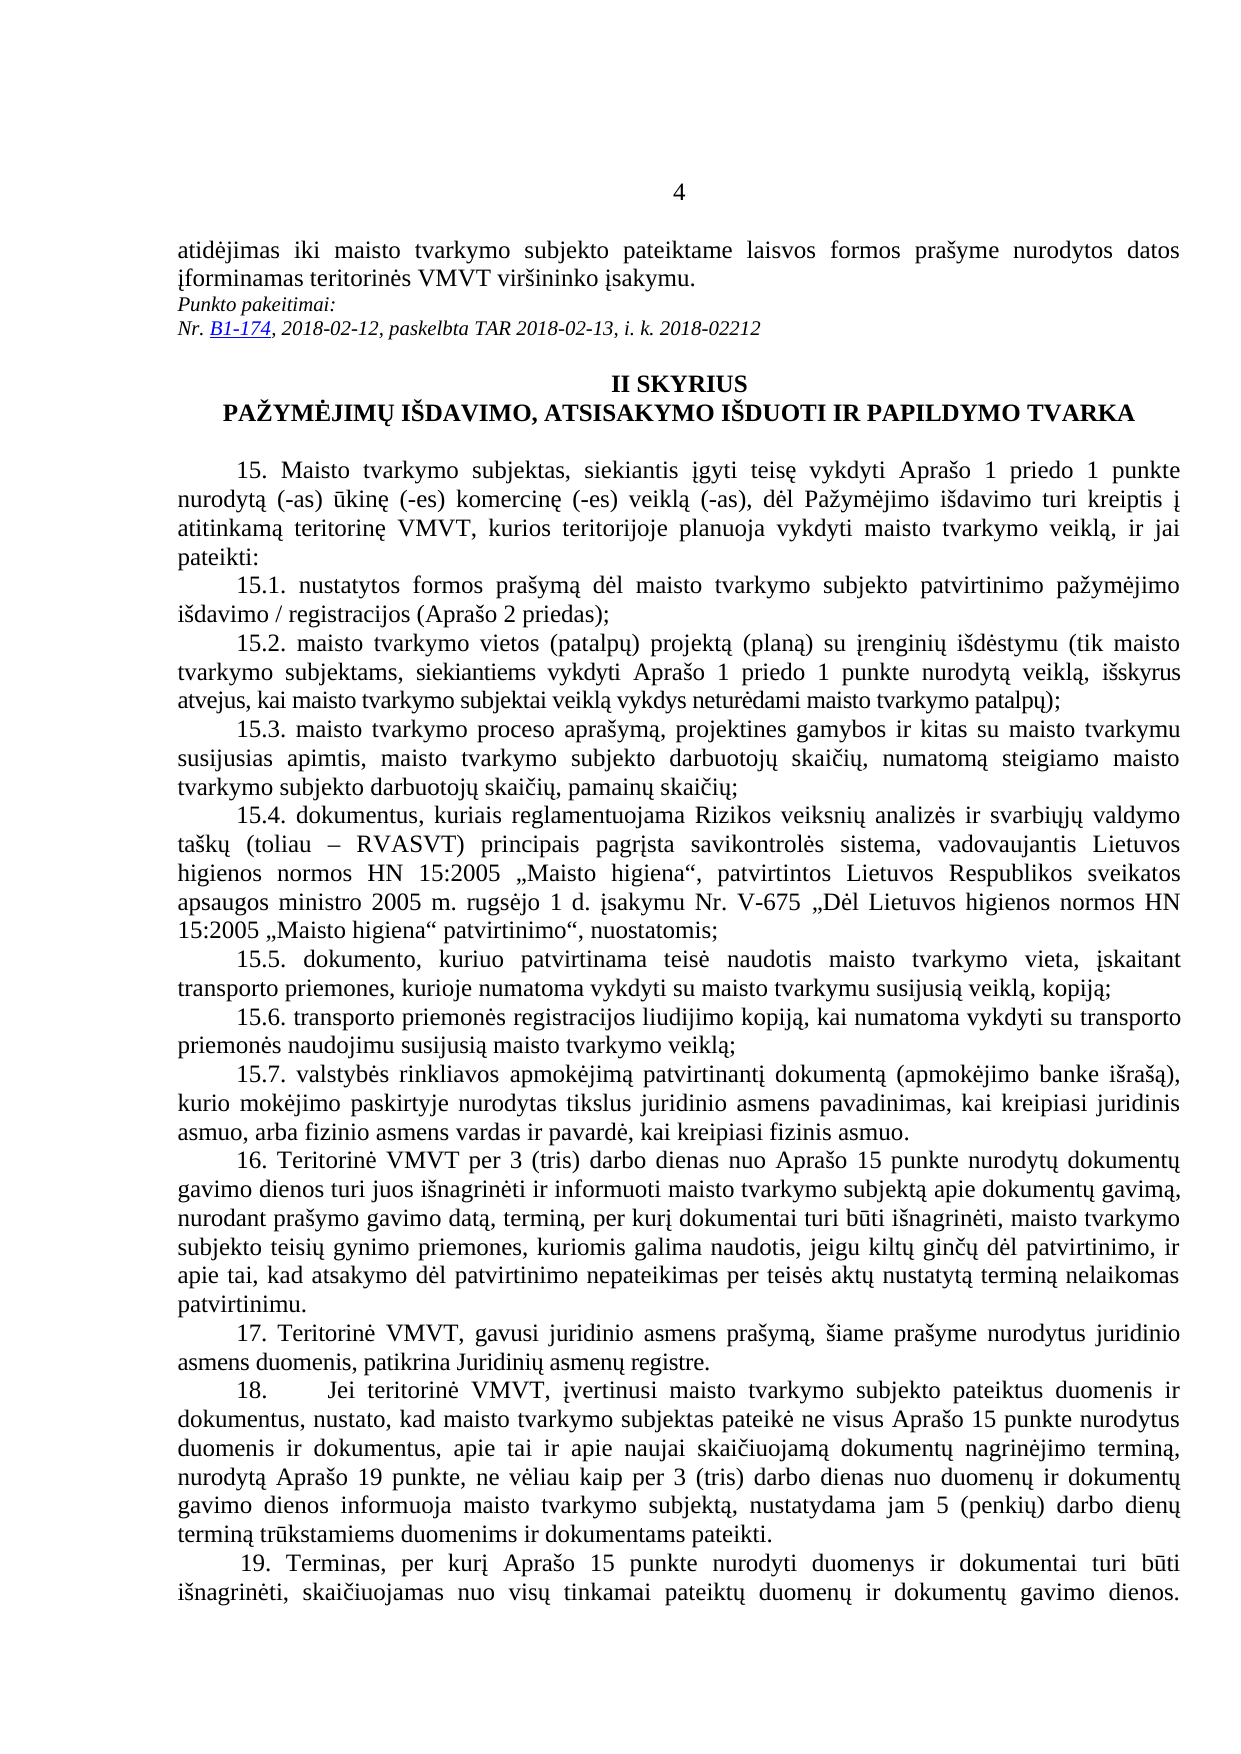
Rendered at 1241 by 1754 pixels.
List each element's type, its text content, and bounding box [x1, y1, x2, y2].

text 19. Terminas, per kurį Aprašo 15 punkte nurodyti duomenys ir dokumentai turi būti išnagrinėti, skaičiuojamas nuo visų tinkamai pateiktų duomenų ir dokumentų gavimo dienos. [177, 1548, 1181, 1605]
text II SKYRIUS [177, 369, 1181, 398]
text Punkto pakeitimai: [177, 292, 1181, 316]
text 15.2. maisto tvarkymo vietos (patalpų) projektą (planą) su įrenginių išdėstymu (tik maisto tvarkymo subjektams, siekiantiems vykdyti Aprašo 1 priedo 1 punkte nurodytą veiklą, išskyrus atvejus, kai maisto tvarkymo subjektai veiklą vykdys neturėdami maisto tvarkymo patalpų); [177, 628, 1181, 714]
text 17. Teritorinė VMVT, gavusi juridinio asmens prašymą, šiame prašyme nurodytus juridinio asmens duomenis, patikrina Juridinių asmenų registre. [177, 1318, 1181, 1375]
text 15.7. valstybės rinkliavos apmokėjimą patvirtinantį dokumentą (apmokėjimo banke išrašą), kurio mokėjimo paskirtyje nurodytas tikslus juridinio asmens pavadinimas, kai kreipiasi juridinis asmuo, arba fizinio asmens vardas ir pavardė, kai kreipiasi fizinis asmuo. [177, 1059, 1181, 1145]
text 15. Maisto tvarkymo subjektas, siekiantis įgyti teisę vykdyti Aprašo 1 priedo 1 punkte nurodytą (-as) ūkinę (-es) komercinę (-es) veiklą (-as), dėl Pažymėjimo išdavimo turi kreiptis į atitinkamą teritorinę VMVT, kurios teritorijoje planuoja vykdyti maisto tvarkymo veiklą, ir jai pateikti: [177, 455, 1181, 570]
text 16. Teritorinė VMVT per 3 (tris) darbo dienas nuo Aprašo 15 punkte nurodytų dokumentų gavimo dienos turi juos išnagrinėti ir informuoti maisto tvarkymo subjektą apie dokumentų gavimą, nurodant prašymo gavimo datą, terminą, per kurį dokumentai turi būti išnagrinėti, maisto tvarkymo subjekto teisių gynimo priemones, kuriomis galima naudotis, jeigu kiltų ginčų dėl patvirtinimo, ir apie tai, kad atsakymo dėl patvirtinimo nepateikimas per teisės aktų nustatytą terminą nelaikomas patvirtinimu. [177, 1145, 1181, 1318]
text 15.5. dokumento, kuriuo patvirtinama teisė naudotis maisto tvarkymo vieta, įskaitant transporto priemones, kurioje numatoma vykdyti su maisto tvarkymu susijusią veiklą, kopiją; [177, 944, 1181, 1002]
text 18. Jei teritorinė VMVT, įvertinusi maisto tvarkymo subjekto pateiktus duomenis ir dokumentus, nustato, kad maisto tvarkymo subjektas pateikė ne visus Aprašo 15 punkte nurodytus duomenis ir dokumentus, apie tai ir apie naujai skaičiuojamą dokumentų nagrinėjimo terminą, nurodytą Aprašo 19 punkte, ne vėliau kaip per 3 (tris) darbo dienas nuo duomenų ir dokumentų gavimo dienos informuoja maisto tvarkymo subjektą, nustatydama jam 5 (penkių) darbo dienų terminą trūkstamiems duomenims ir dokumentams pateikti. [177, 1375, 1181, 1548]
text atidėjimas iki maisto tvarkymo subjekto pateiktame laisvos formos prašyme nurodytos datos įforminamas teritorinės VMVT viršininko įsakymu. [177, 235, 1181, 292]
text 15.1. nustatytos formos prašymą dėl maisto tvarkymo subjekto patvirtinimo pažymėjimo išdavimo / registracijos (Aprašo 2 priedas); [177, 570, 1181, 628]
text 15.3. maisto tvarkymo proceso aprašymą, projektines gamybos ir kitas su maisto tvarkymu susijusias apimtis, maisto tvarkymo subjekto darbuotojų skaičių, numatomą steigiamo maisto tvarkymo subjekto darbuotojų skaičių, pamainų skaičių; [177, 714, 1181, 800]
text Nr. B1-174, 2018-02-12, paskelbta TAR 2018-02-13, i. k. 2018-02212 [177, 316, 1181, 340]
text PAŽYMĖJIMŲ IŠDAVIMO, ATSISAKYMO IŠDUOTI IR PAPILDYMO TVARKA [177, 398, 1181, 427]
text 15.4. dokumentus, kuriais reglamentuojama Rizikos veiksnių analizės ir svarbiųjų valdymo taškų (toliau – RVASVT) principais pagrįsta savikontrolės sistema, vadovaujantis Lietuvos higienos normos HN 15:2005 „Maisto higiena“, patvirtintos Lietuvos Respublikos sveikatos apsaugos ministro 2005 m. rugsėjo 1 d. įsakymu Nr. V-675 „Dėl Lietuvos higienos normos HN 15:2005 „Maisto higiena“ patvirtinimo“, nuostatomis; [177, 800, 1181, 944]
text 15.6. transporto priemonės registracijos liudijimo kopiją, kai numatoma vykdyti su transporto priemonės naudojimu susijusią maisto tvarkymo veiklą; [177, 1002, 1181, 1059]
